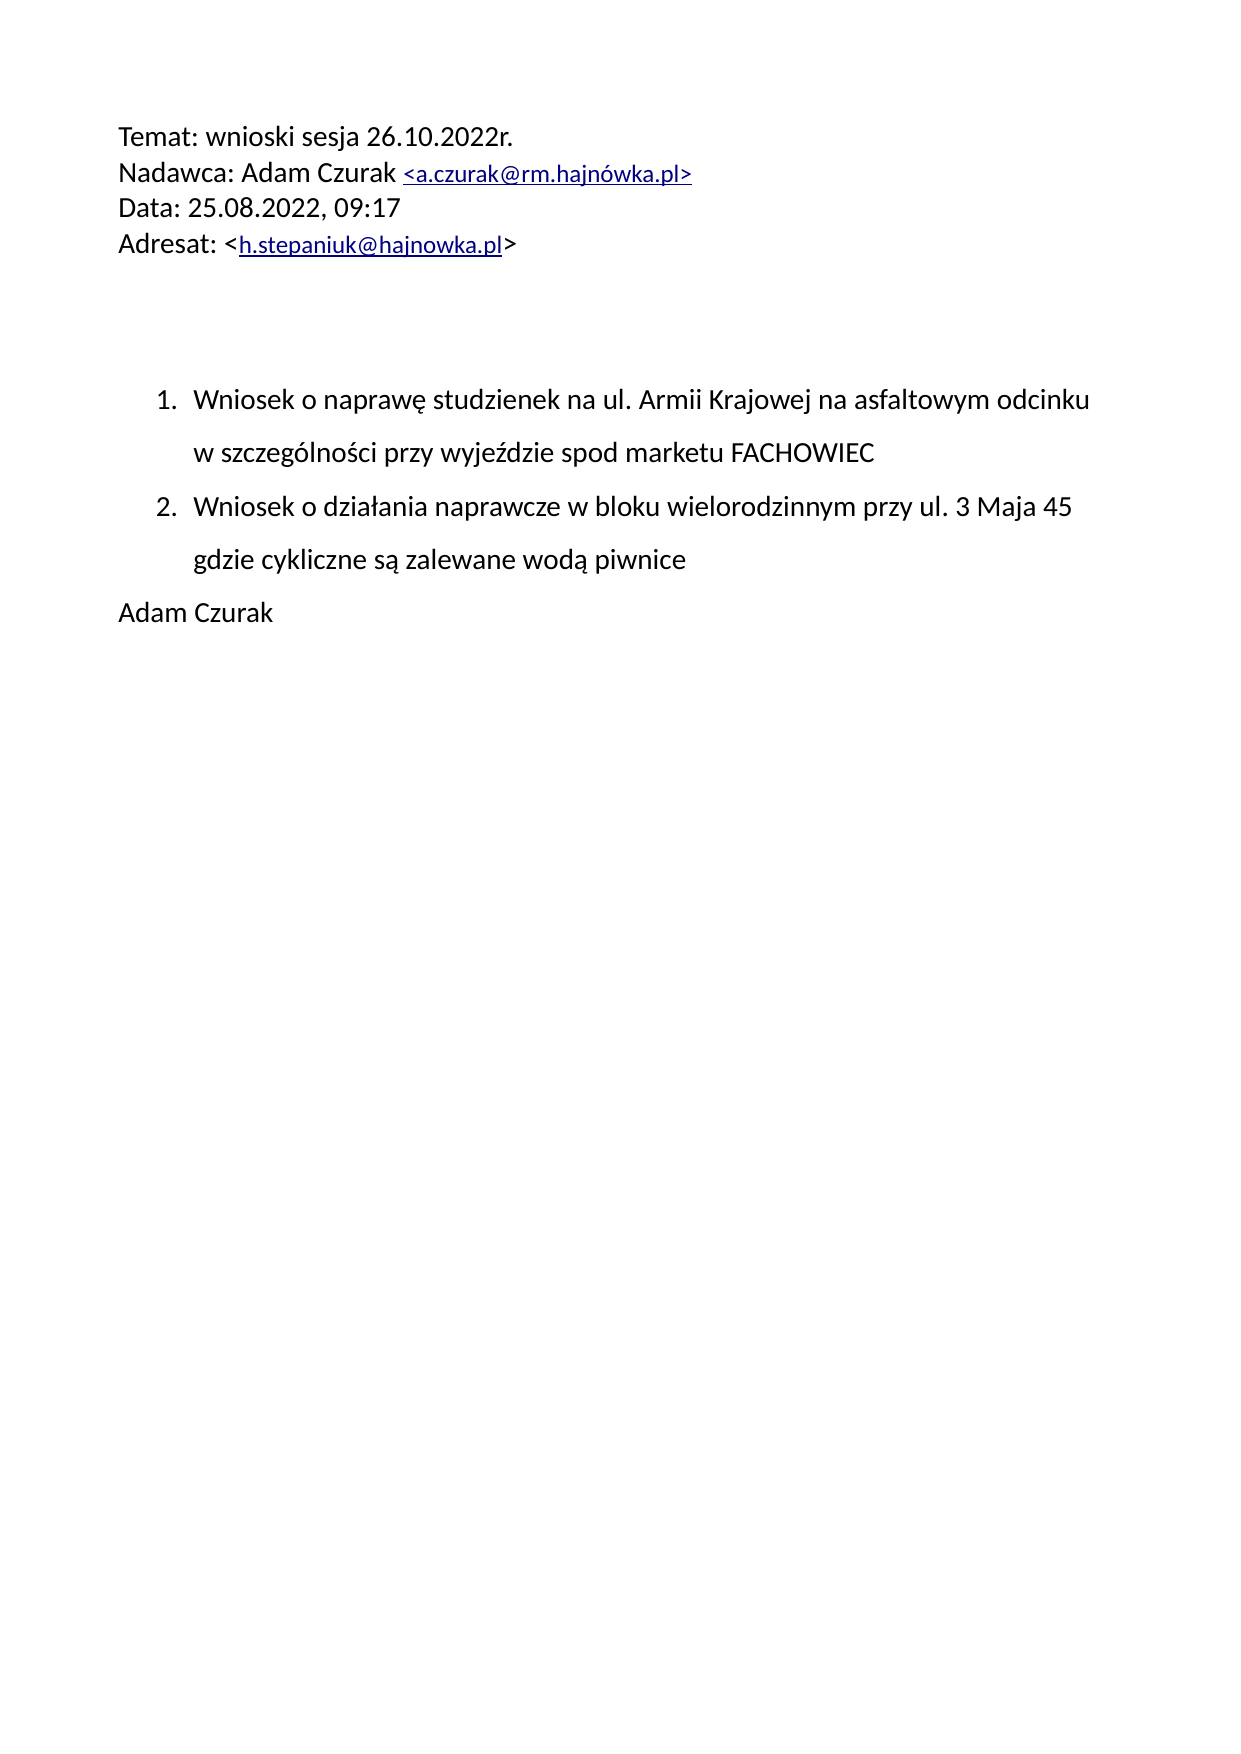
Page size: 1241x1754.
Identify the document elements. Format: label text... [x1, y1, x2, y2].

subtitle Nadawca: Adam Czurak <a.czurak@rm.hajnówka.pl> [118, 154, 1122, 189]
list Wniosek o naprawę studzienek na ul. Armii Krajowej na asfaltowym odcinku w szczególności przy wyjeździe spod marketu FACHOWIEC [156, 381, 1122, 470]
subtitle Adresat: <h.stepaniuk@hajnowka.pl> [118, 225, 1122, 261]
text Adam Czurak [118, 594, 1122, 630]
text Temat: wnioski sesja 26.10.2022r. [118, 118, 1122, 154]
subtitle Data: 25.08.2022, 09:17 [118, 189, 1122, 225]
list Wniosek o działania naprawcze w bloku wielorodzinnym przy ul. 3 Maja 45 gdzie cykliczne są zalewane wodą piwnice [156, 488, 1122, 577]
